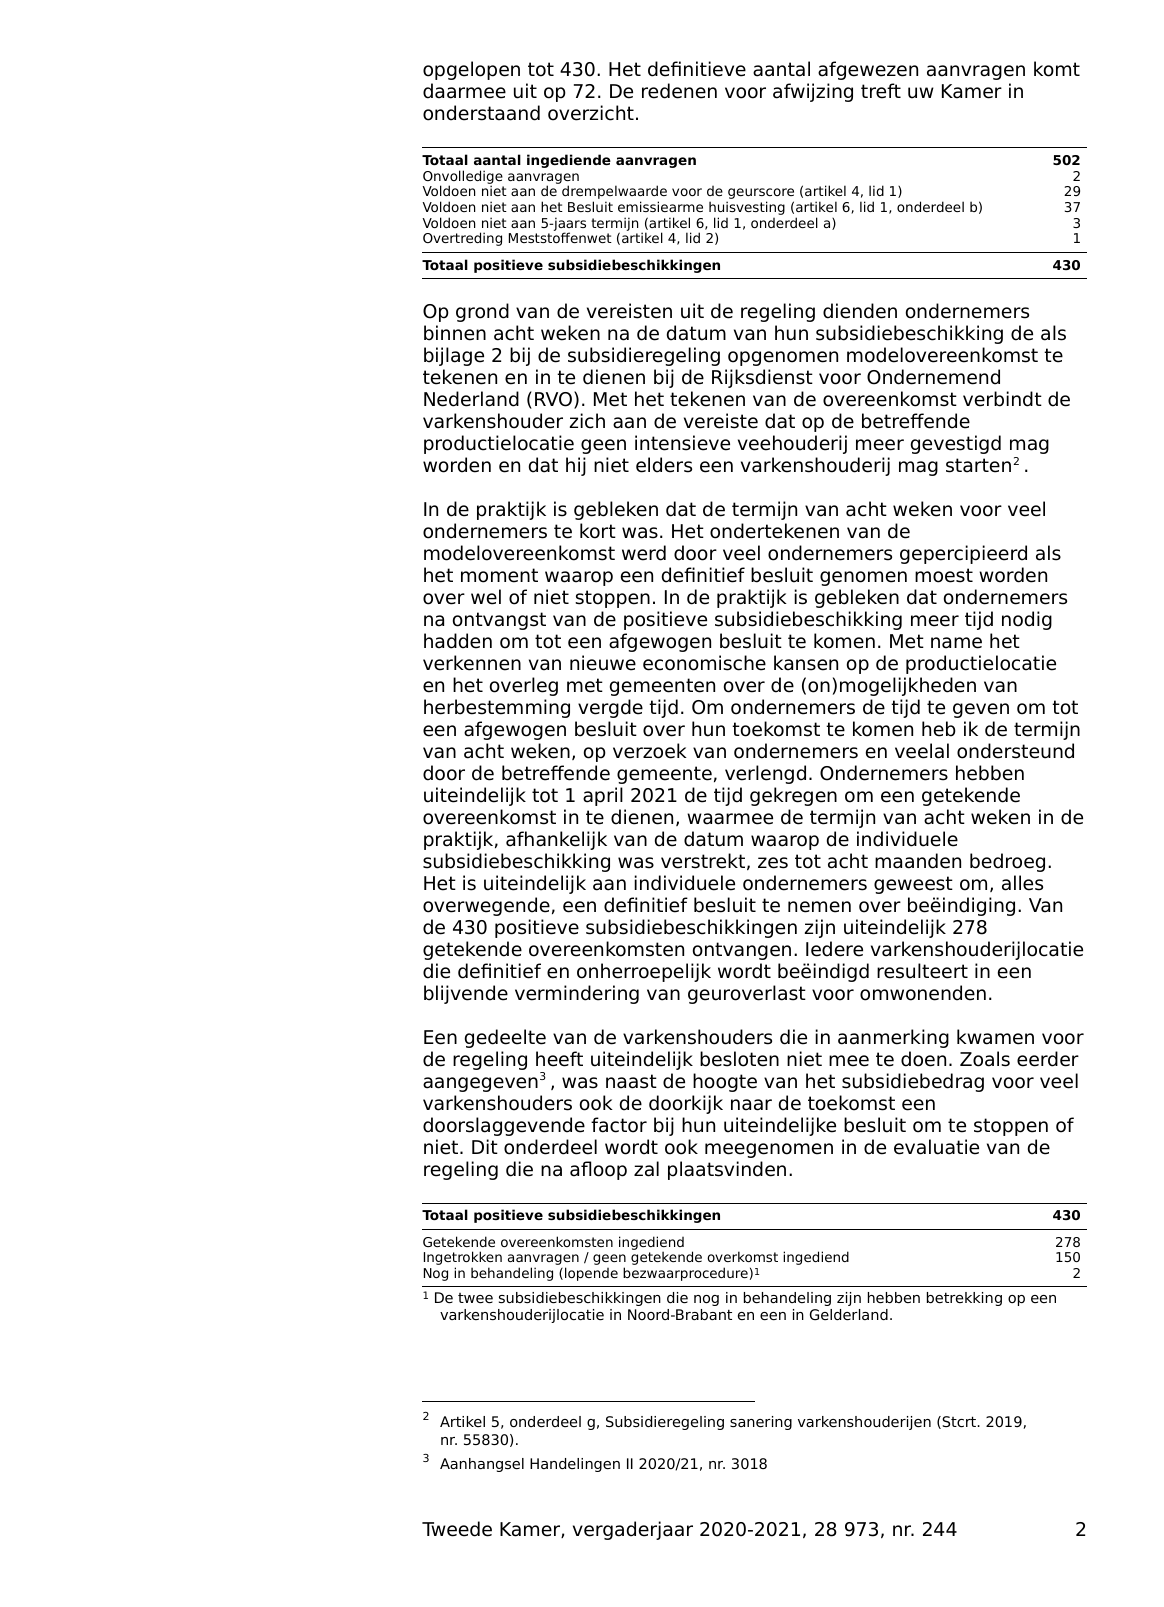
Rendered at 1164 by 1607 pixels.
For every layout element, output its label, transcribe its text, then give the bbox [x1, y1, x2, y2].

text Artikel 5, onderdeel g, Subsidieregeling sanering varkenshouderijen (Stcrt. 2019, nr. 55830). [422, 1410, 1087, 1449]
table_cell Voldoen niet aan 5-jaars termijn (artikel 6, lid 1, onderdeel a) [422, 216, 1013, 231]
table_cell Voldoen niet aan de drempelwaarde voor de geurscore (artikel 4, lid 1) [422, 184, 1013, 200]
table_cell 278 [939, 1230, 1087, 1250]
table_header Totaal positieve subsidiebeschikkingen [422, 1204, 939, 1229]
table_cell 430 [1014, 253, 1087, 278]
text Op grond van de vereisten uit de regeling dienden ondernemers binnen acht weken na de datum van hun subsidiebeschikking de als bijlage 2 bij de subsidieregeling opgenomen modelovereenkomst te tekenen en in te dienen bij de Rijksdienst voor Ondernemend Nederland (RVO). Met het tekenen van de overeenkomst verbindt de varkenshouder zich aan de vereiste dat op de betreffende productielocatie geen intensieve veehouderij meer gevestigd mag worden en dat hij niet elders een varkenshouderij mag starten. [422, 301, 1087, 477]
table_cell Nog in behandeling (lopende bezwaarprocedure)1 [422, 1266, 939, 1286]
table_header 502 [1014, 148, 1087, 168]
table_cell Totaal positieve subsidiebeschikkingen [422, 253, 1013, 278]
table_cell 29 [1014, 184, 1087, 200]
text In de praktijk is gebleken dat de termijn van acht weken voor veel ondernemers te kort was. Het ondertekenen van de modelovereenkomst werd door veel ondernemers gepercipieerd als het moment waarop een definitief besluit genomen moest worden over wel of niet stoppen. In de praktijk is gebleken dat ondernemers na ontvangst van de positieve subsidiebeschikking meer tijd nodig hadden om tot een afgewogen besluit te komen. Met name het verkennen van nieuwe economische kansen op de productielocatie en het overleg met gemeenten over de (on)mogelijkheden van herbestemming vergde tijd. Om ondernemers de tijd te geven om tot een afgewogen besluit over hun toekomst te komen heb ik de termijn van acht weken, op verzoek van ondernemers en veelal ondersteund door de betreffende gemeente, verlengd. Ondernemers hebben uiteindelijk tot 1 april 2021 de tijd gekregen om een getekende overeenkomst in te dienen, waarmee de termijn van acht weken in de praktijk, afhankelijk van de datum waarop de individuele subsidiebeschikking was verstrekt, zes tot acht maanden bedroeg. Het is uiteindelijk aan individuele ondernemers geweest om, alles overwegende, een definitief besluit te nemen over beëindiging. Van de 430 positieve subsidiebeschikkingen zijn uiteindelijk 278 getekende overeenkomsten ontvangen. Iedere varkenshouderijlocatie die definitief en onherroepelijk wordt beëindigd resulteert in een blijvende vermindering van geuroverlast voor omwonenden. [422, 499, 1087, 1004]
table_cell Getekende overeenkomsten ingediend [422, 1230, 939, 1250]
text Aanhangsel Handelingen II 2020/21, nr. 3018 [422, 1452, 1087, 1474]
table_header 430 [939, 1204, 1087, 1229]
table_cell Onvolledige aanvragen [422, 168, 1013, 184]
table_cell 2 [939, 1266, 1087, 1286]
table_cell 37 [1014, 200, 1087, 216]
table_cell Ingetrokken aanvragen / geen getekende overkomst ingediend [422, 1250, 939, 1266]
text Een gedeelte van de varkenshouders die in aanmerking kwamen voor de regeling heeft uiteindelijk besloten niet mee te doen. Zoals eerder aangegeven, was naast de hoogte van het subsidiebedrag voor veel varkenshouders ook de doorkijk naar de toekomst een doorslaggevende factor bij hun uiteindelijke besluit om te stoppen of niet. Dit onderdeel wordt ook meegenomen in de evaluatie van de regeling die na afloop zal plaatsvinden. [422, 1027, 1087, 1181]
table_cell Overtreding Meststoffenwet (artikel 4, lid 2) [422, 231, 1013, 252]
table_cell 1 [1014, 231, 1087, 252]
text opgelopen tot 430. Het definitieve aantal afgewezen aanvragen komt daarmee uit op 72. De redenen voor afwijzing treft uw Kamer in onderstaand overzicht. [422, 59, 1087, 125]
table_header Totaal aantal ingediende aanvragen [422, 148, 1013, 168]
table_cell 150 [939, 1250, 1087, 1266]
table_cell 1 De twee subsidiebeschikkingen die nog in behandeling zijn hebben betrekking op een varkenshouderijlocatie in Noord-Brabant en een in Gelderland. [422, 1287, 1087, 1324]
table_cell Voldoen niet aan het Besluit emissiearme huisvesting (artikel 6, lid 1, onderdeel b) [422, 200, 1013, 216]
table_cell 3 [1014, 216, 1087, 231]
table_cell 2 [1014, 168, 1087, 184]
